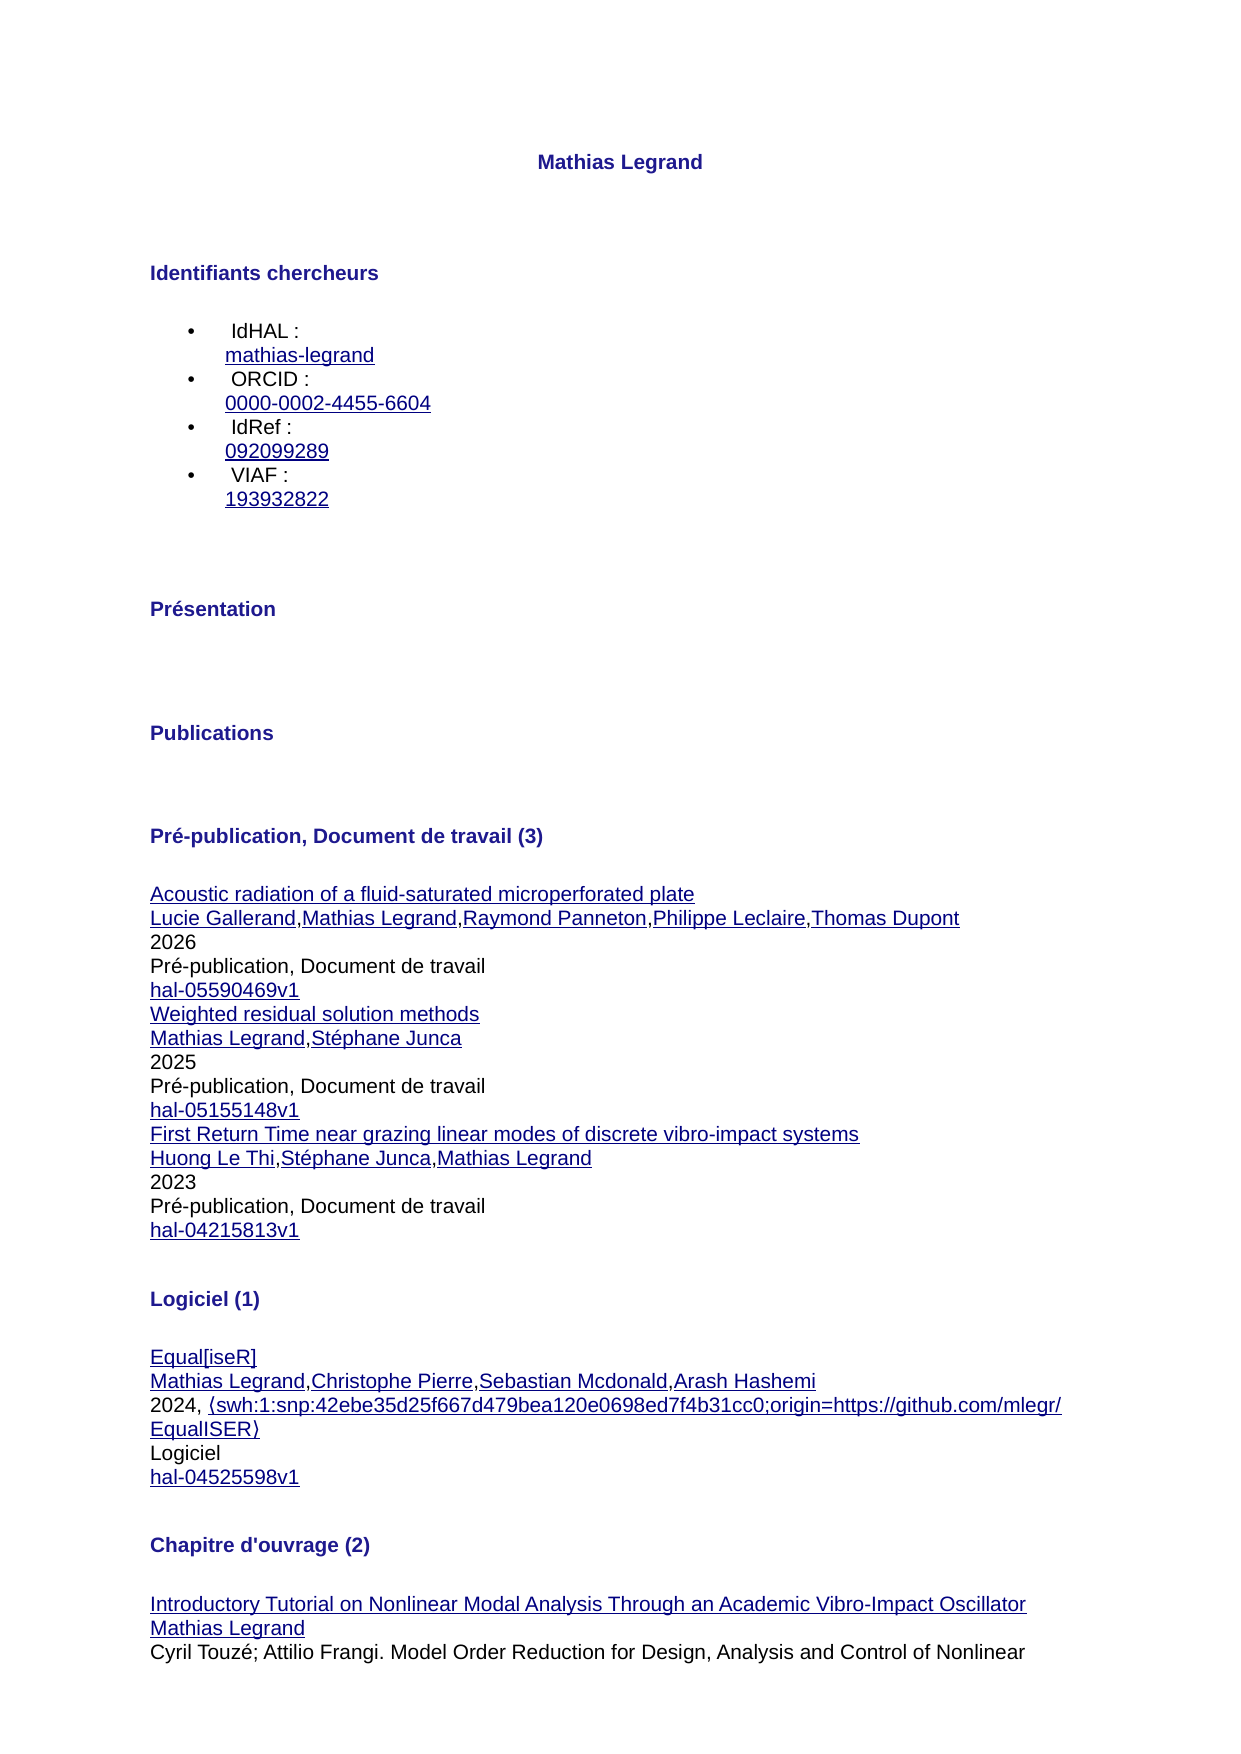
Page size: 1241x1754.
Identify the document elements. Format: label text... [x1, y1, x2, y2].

subtitle Identifiants chercheurs [150, 260, 1090, 284]
subtitle Pré-publication, Document de travail (3) [150, 824, 1090, 848]
list VIAF : [187, 462, 1090, 486]
subtitle Publications [150, 721, 1090, 745]
list 193932822 [187, 486, 1090, 510]
subtitle Logiciel (1) [150, 1286, 1090, 1310]
list ORCID : [187, 367, 1090, 391]
subtitle Mathias Legrand [150, 150, 1090, 174]
list 092099289 [187, 438, 1090, 462]
table_header Acoustic radiation of a fluid-saturated microperforated plate Lucie Gallerand,Mathias Legrand,Raymond Panneton,Philippe Leclaire,Thomas Dupont 2026 Pré-publication, Document de travail hal-05590469v1 [150, 882, 1090, 1002]
list mathias-legrand [187, 343, 1090, 367]
table_cell First Return Time near grazing linear modes of discrete vibro-impact systems Huong Le Thi,Stéphane Junca,Mathias Legrand 2023 Pré-publication, Document de travail hal-04215813v1 [150, 1122, 1090, 1242]
list 0000-0002-4455-6604 [187, 391, 1090, 414]
table_cell Weighted residual solution methods Mathias Legrand,Stéphane Junca 2025 Pré-publication, Document de travail hal-05155148v1 [150, 1002, 1090, 1122]
subtitle Chapitre d'ouvrage (2) [150, 1533, 1090, 1557]
list IdHAL : [187, 319, 1090, 343]
subtitle Présentation [150, 597, 1090, 621]
table_header Introductory Tutorial on Nonlinear Modal Analysis Through an Academic Vibro-Impact Oscillator Mathias Legrand Cyril Touzé; Attilio Frangi. Model Order Reduction for Design, Analysis and Control of Nonlinear [150, 1592, 1090, 1663]
table_header Equal[iseR] Mathias Legrand,Christophe Pierre,Sebastian Mcdonald,Arash Hashemi 2024, ⟨swh:1:snp:42ebe35d25f667d479bea120e0698ed7f4b31cc0;origin=https://github.com/mlegr/EqualISER⟩ Logiciel hal-04525598v1 [150, 1345, 1090, 1488]
list IdRef : [187, 414, 1090, 438]
